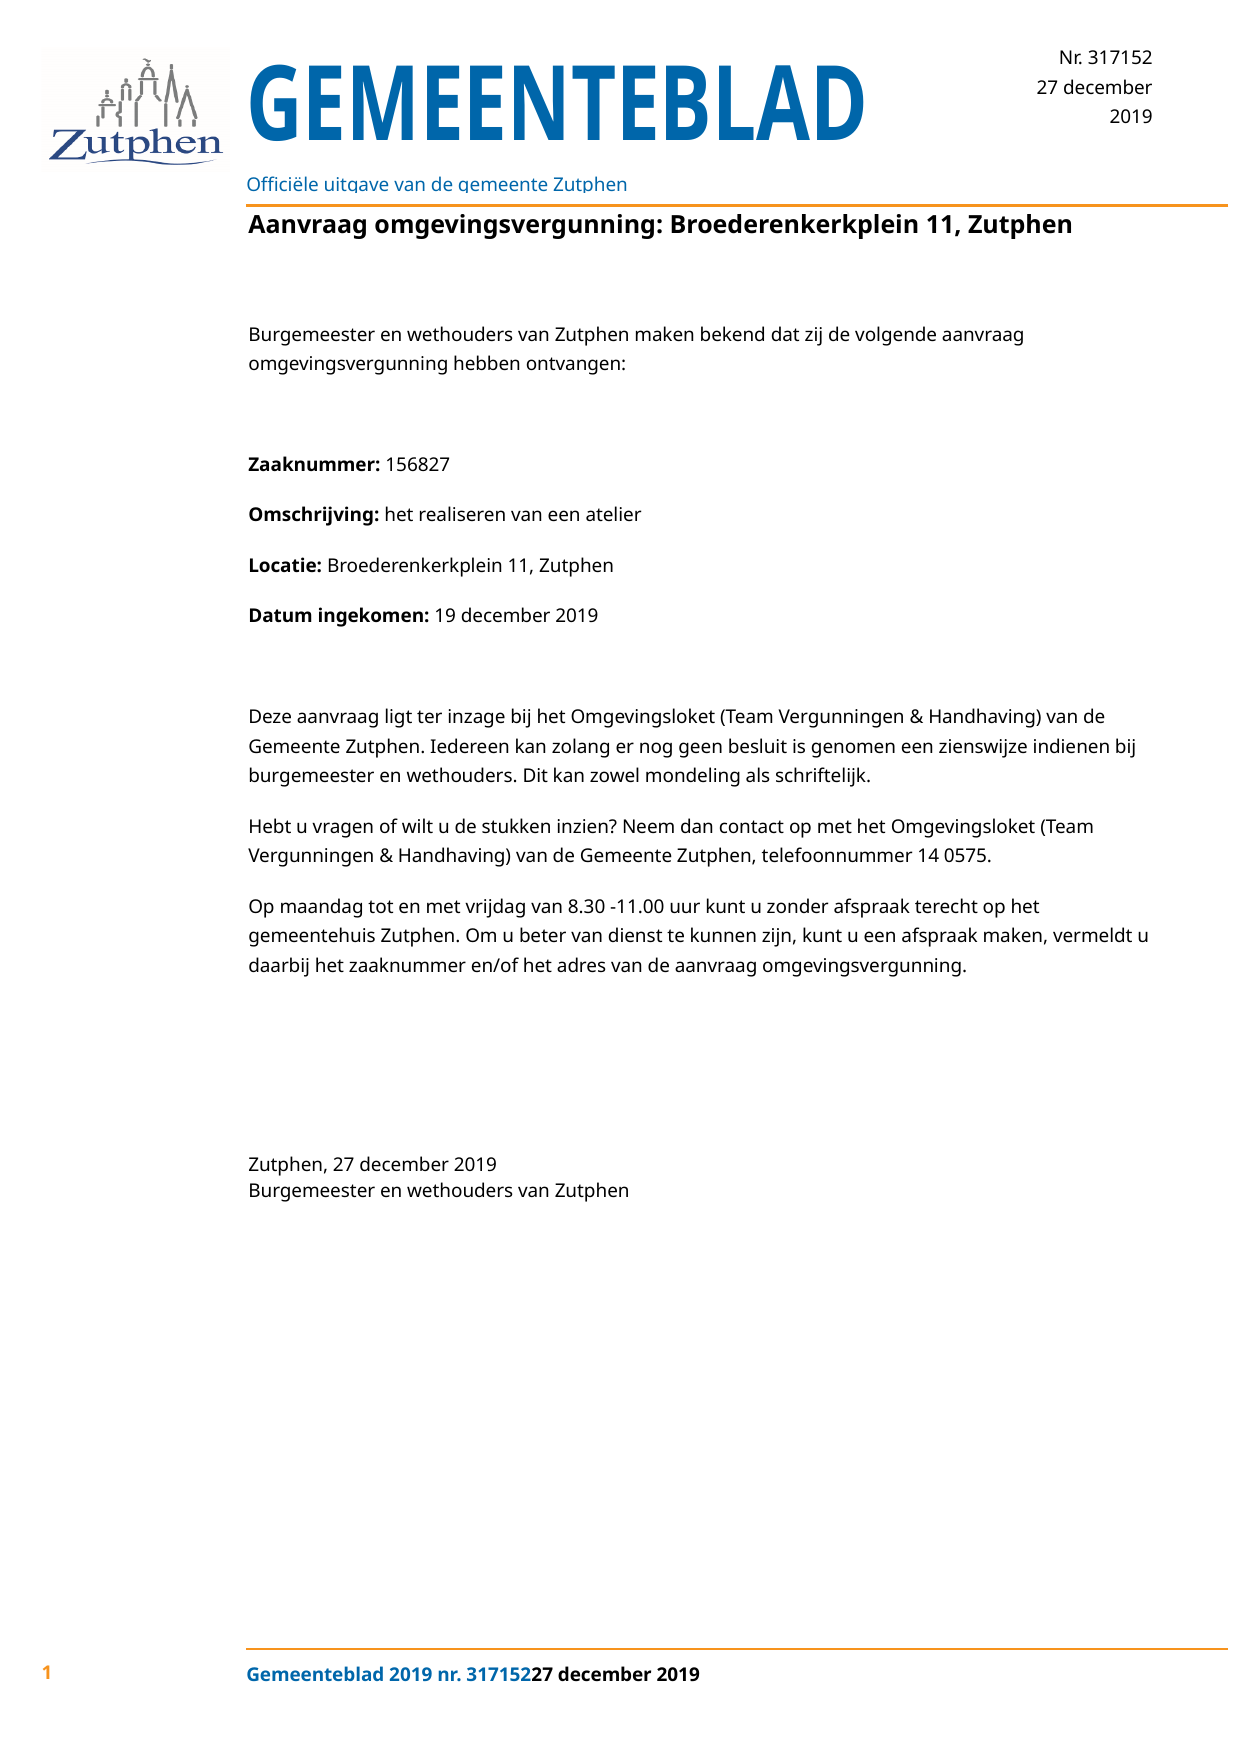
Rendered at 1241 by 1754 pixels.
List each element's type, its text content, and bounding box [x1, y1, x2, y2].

text Datum ingekomen: 19 december 2019 [248, 602, 1152, 628]
text Hebt u vragen of wilt u de stukken inzien? Neem dan contact op met het Omgevingsloket (Team Vergunningen & Handhaving) van de Gemeente Zutphen, telefoonnummer 14 0575. [248, 813, 1152, 868]
text Zaaknummer: 156827 [248, 451, 1152, 477]
picture [41, 47, 231, 172]
text Burgemeester en wethouders van Zutphen maken bekend dat zij de volgende aanvraag omgevingsvergunning hebben ontvangen: [248, 321, 1152, 376]
text Aanvraag omgevingsvergunning: Broederenkerkplein 11, Zutphen [248, 207, 1152, 241]
text Zutphen, 27 december 2019 [248, 1151, 1152, 1177]
text Op maandag tot en met vrijdag van 8.30 -11.00 uur kunt u zonder afspraak terecht op het gemeentehuis Zutphen. Om u beter van dienst te kunnen zijn, kunt u een afspraak maken, vermeldt u daarbij het zaaknummer en/of het adres van de aanvraag omgevingsvergunning. [248, 893, 1152, 978]
text Burgemeester en wethouders van Zutphen [248, 1177, 1152, 1202]
text Deze aanvraag ligt ter inzage bij het Omgevingsloket (Team Vergunningen & Handhaving) van de Gemeente Zutphen. Iedereen kan zolang er nog geen besluit is genomen een zienswijze indienen bij burgemeester en wethouders. Dit kan zowel mondeling als schriftelijk. [248, 703, 1152, 788]
text Omschrijving: het realiseren van een atelier [248, 502, 1152, 527]
text Locatie: Broederenkerkplein 11, Zutphen [248, 552, 1152, 578]
